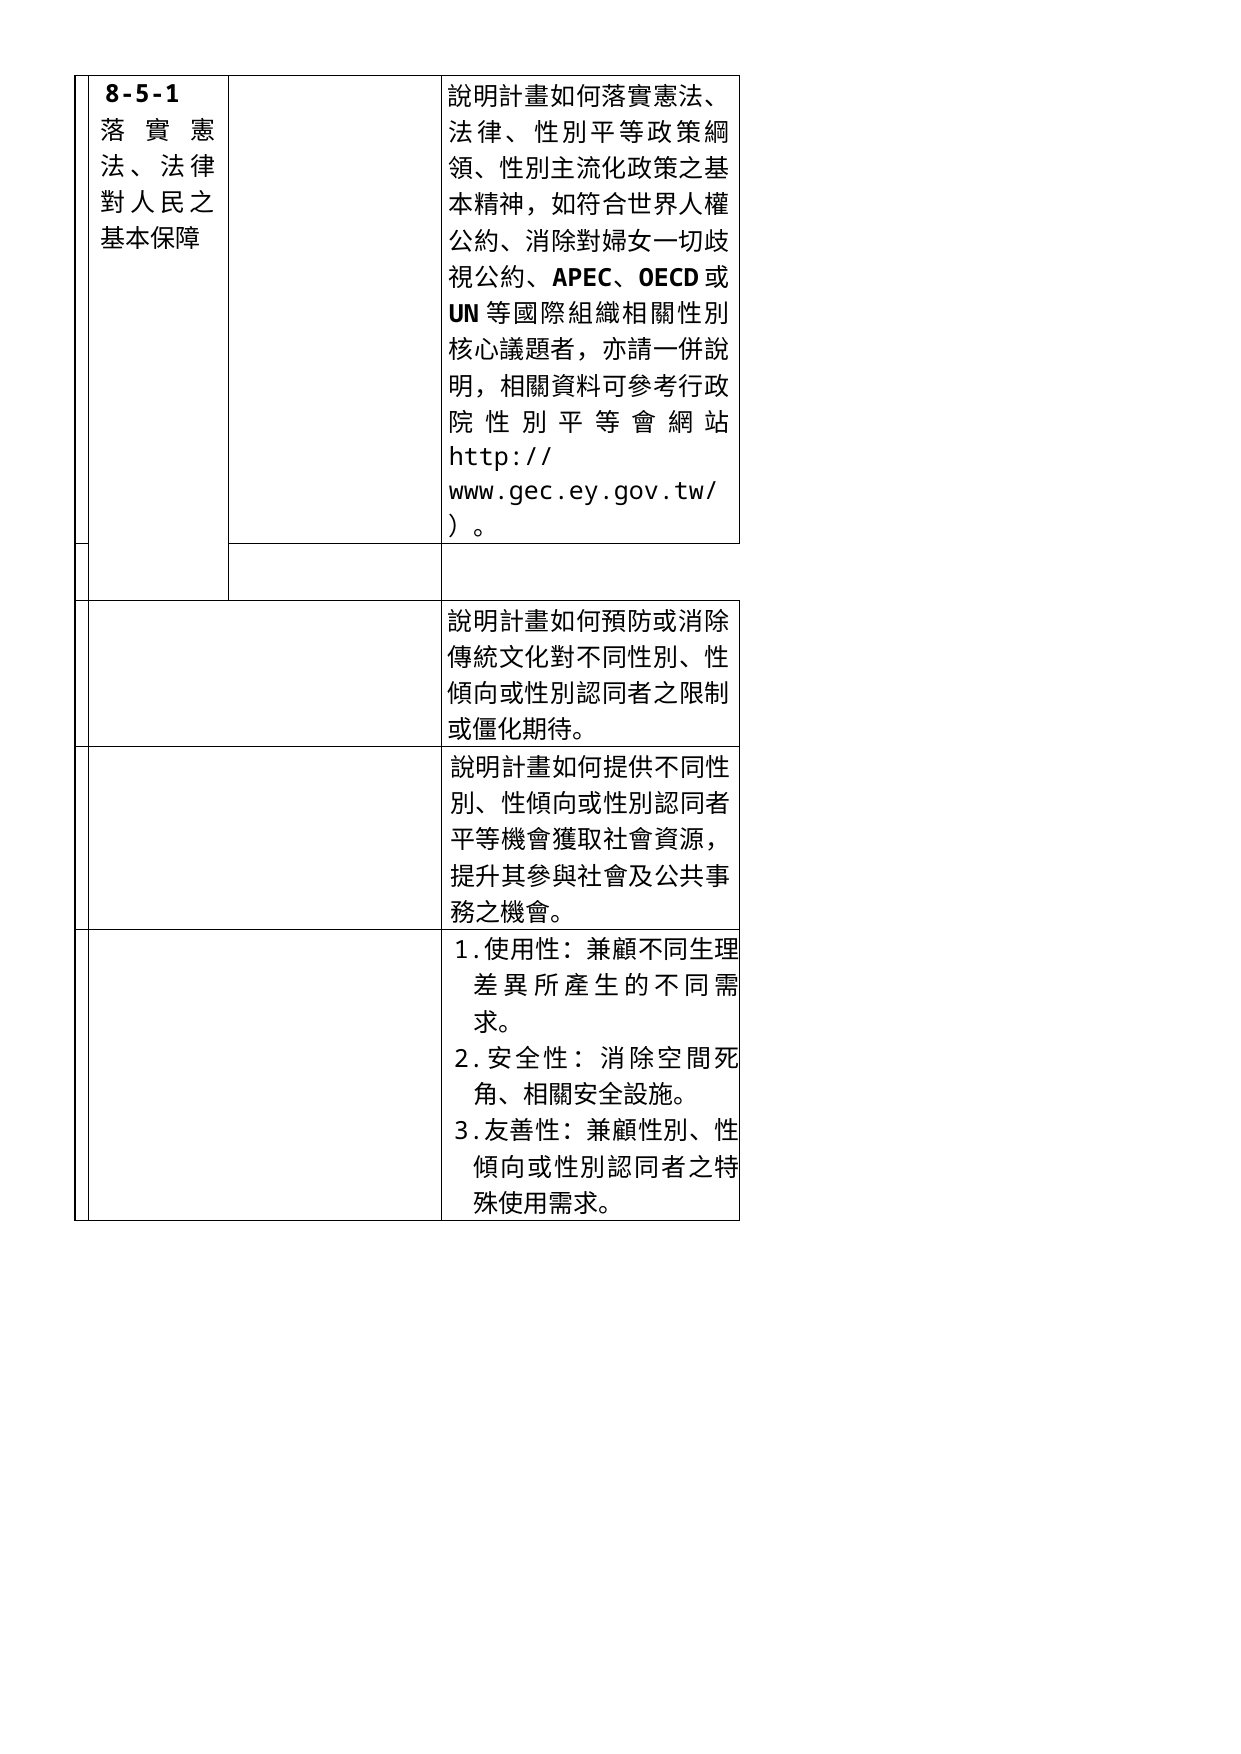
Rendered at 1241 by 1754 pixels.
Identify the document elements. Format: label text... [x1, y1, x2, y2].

table_cell 說明計畫如何預防或消除傳統文化對不同性別、性傾向或性別認同者之限制或僵化期待。 [442, 601, 739, 746]
table_cell 8-5落實法規政策： [76, 76, 88, 543]
table_cell 8-6預防或消除性別隔離：計畫如何預防或消除性別隔離。 [76, 601, 88, 746]
table_cell [229, 76, 441, 543]
table_cell 8-5-1 落實憲法、法律對人民之基本保障 [89, 76, 228, 600]
table_cell [89, 601, 441, 746]
table_cell 8-7 平等取得社會資源：計畫如何提升平等獲取社會資源機會。 [76, 747, 88, 928]
table_cell [229, 544, 441, 600]
table_cell 說明計畫如何提供不同性別、性傾向或性別認同者平等機會獲取社會資源，提升其參與社會及公共事務之機會。 [442, 747, 739, 928]
table_cell [89, 747, 441, 928]
table_cell 1.使用性：兼顧不同生理差異所產生的不同需求。 2.安全性：消除空間死角、相關安全設施。 3.友善性：兼顧性別、性傾向或性別認同者之特殊使用需求。 [442, 930, 739, 1219]
table_cell 8-8空間與工程效益：軟硬體的公共空間之空間規劃與工程設計，在空間使用性、安全性、友善性上之具體效益。 [76, 930, 88, 1219]
table_cell 8-5-2 符合相關條約、協定之規定或國際性別、婦女議題之發展趨勢 [76, 544, 88, 600]
table_cell [89, 930, 441, 1219]
table_cell 說明計畫如何落實憲法、法律、性別平等政策綱領、性別主流化政策之基本精神，如符合世界人權公約、消除對婦女一切歧視公約、APEC、OECD或UN等國際組織相關性別核心議題者，亦請一併說明，相關資料可參考行政院性別平等會網站http://www.gec.ey.gov.tw/）。 [442, 76, 739, 543]
